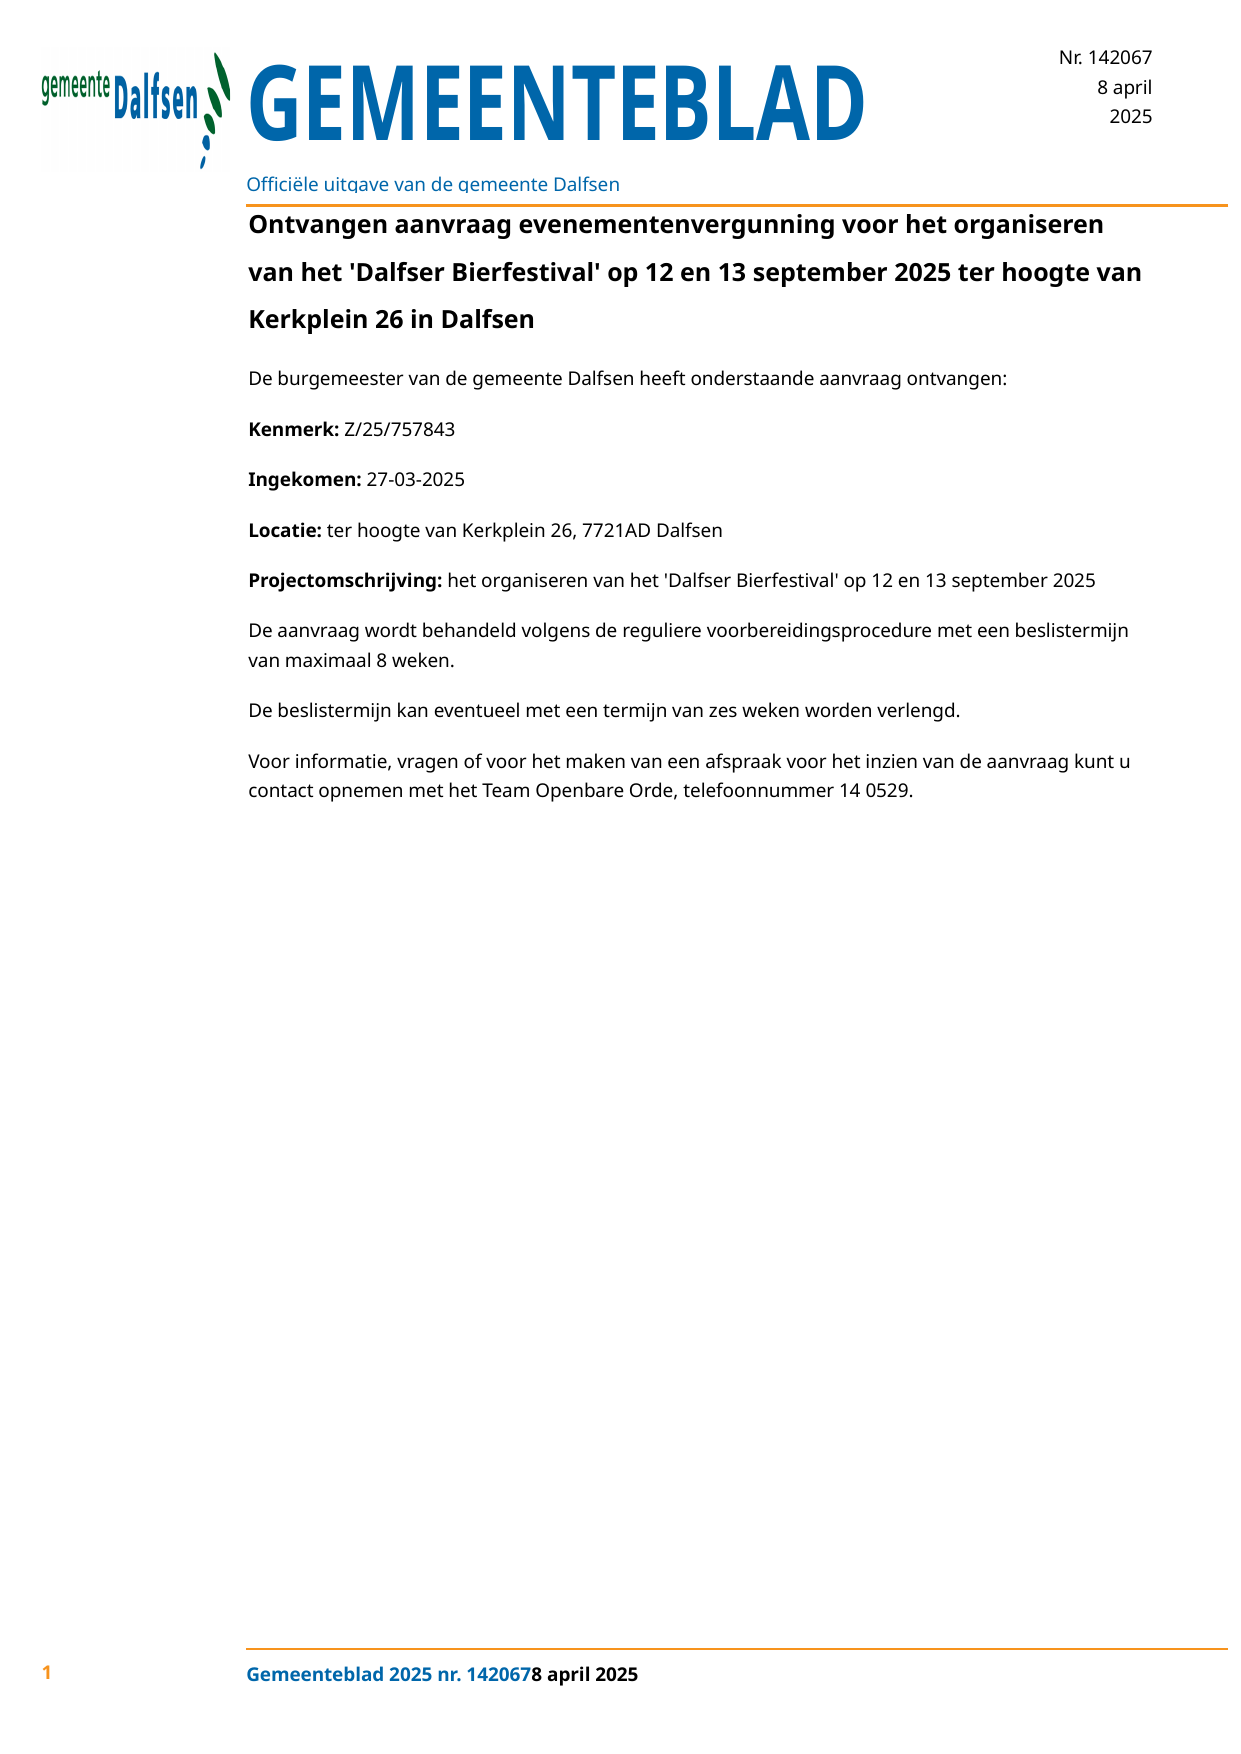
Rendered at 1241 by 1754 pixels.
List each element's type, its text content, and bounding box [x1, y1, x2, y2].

text Kenmerk: Z/25/757843 [248, 416, 1152, 442]
text Ingekomen: 27-03-2025 [248, 466, 1152, 492]
picture [41, 47, 231, 172]
text De beslistermijn kan eventueel met een termijn van zes weken worden verlengd. [248, 698, 1152, 723]
text Voor informatie, vragen of voor het maken van een afspraak voor het inzien van de aanvraag kunt u contact opnemen met het Team Openbare Orde, telefoonnummer 14 0529. [248, 748, 1152, 803]
text Projectomschrijving: het organiseren van het 'Dalfser Bierfestival' op 12 en 13 september 2025 [248, 567, 1152, 593]
text De aanvraag wordt behandeld volgens de reguliere voorbereidingsprocedure met een beslistermijn van maximaal 8 weken. [248, 618, 1152, 673]
text De burgemeester van de gemeente Dalfsen heeft onderstaande aanvraag ontvangen: [248, 366, 1152, 391]
text Locatie: ter hoogte van Kerkplein 26, 7721AD Dalfsen [248, 517, 1152, 542]
text Ontvangen aanvraag evenementenvergunning voor het organiseren van het 'Dalfser Bierfestival' op 12 en 13 september 2025 ter hoogte van Kerkplein 26 in Dalfsen [248, 207, 1152, 336]
